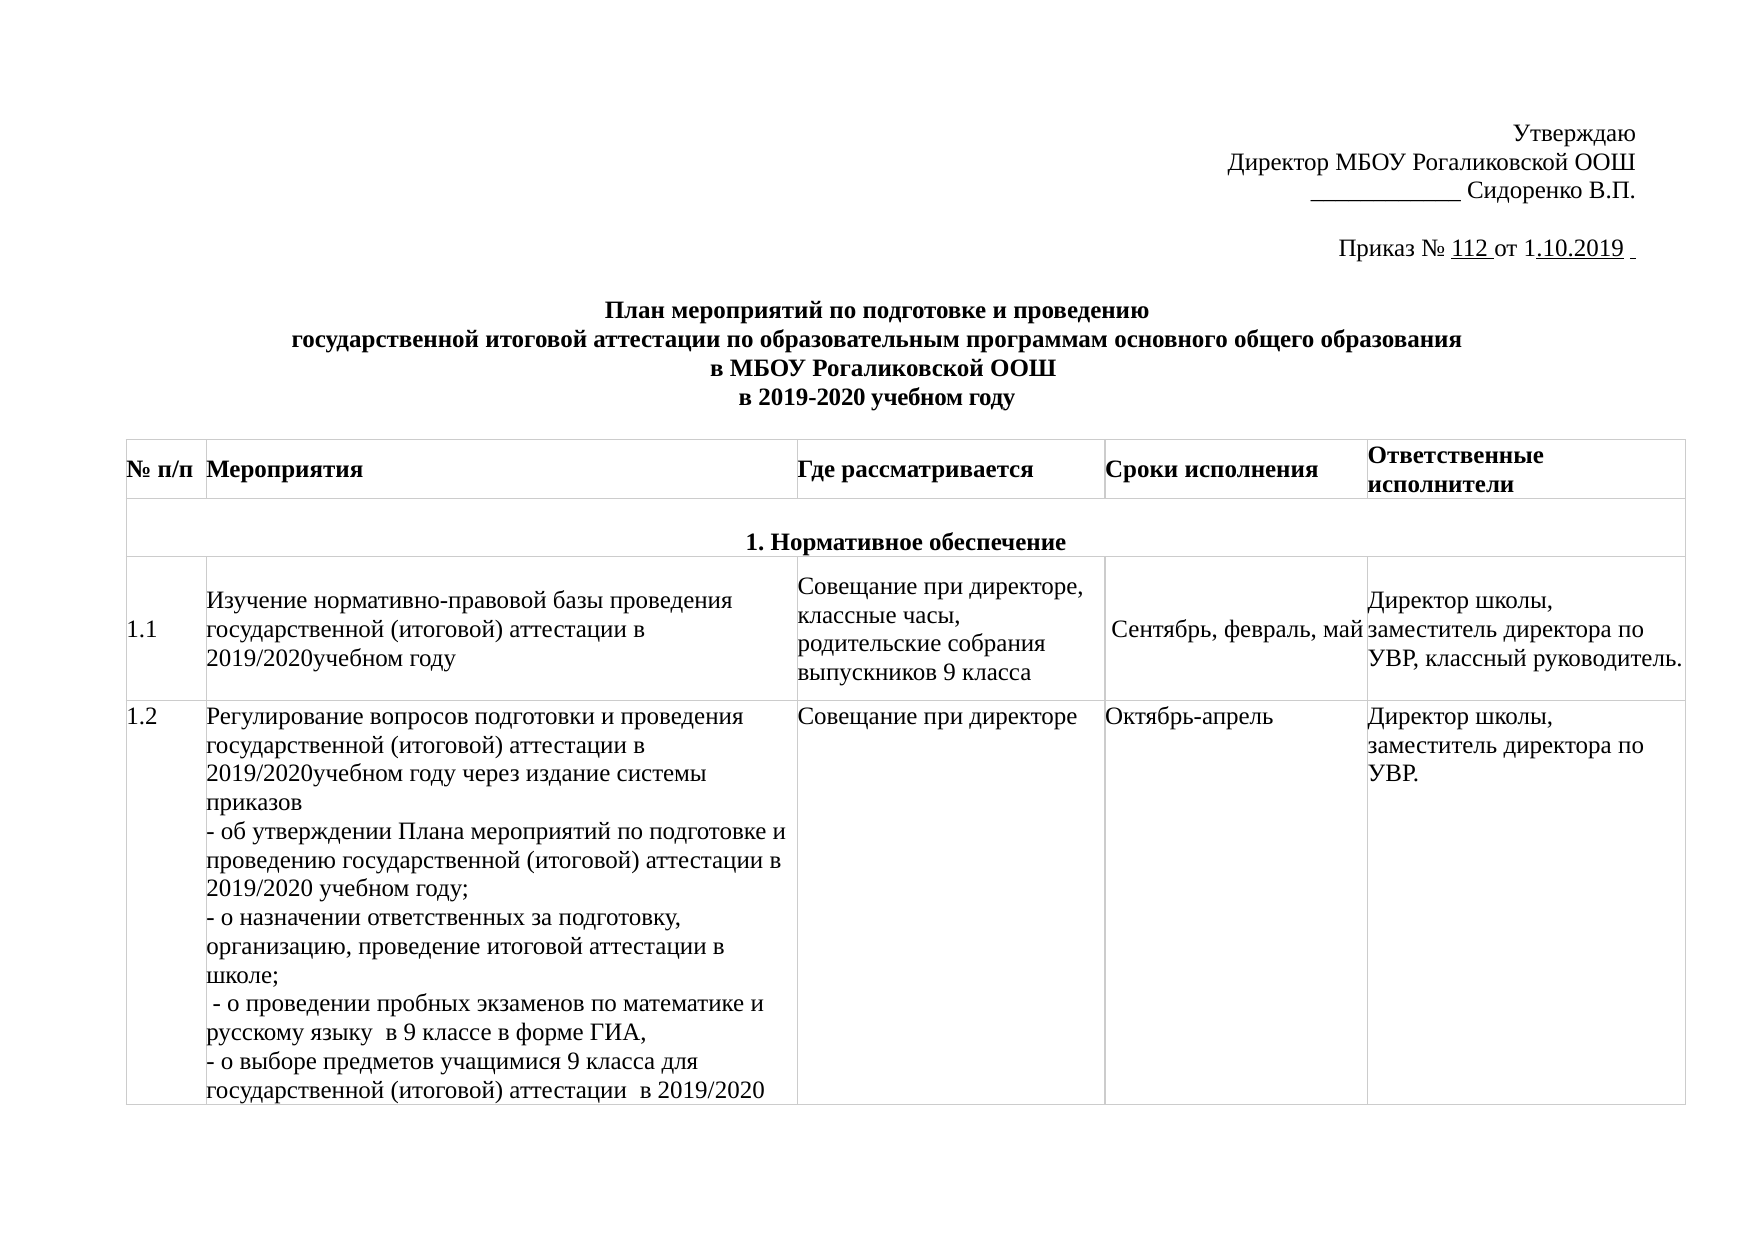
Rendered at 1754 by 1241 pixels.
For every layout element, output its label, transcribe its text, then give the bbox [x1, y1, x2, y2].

table_cell Изучение нормативно-правовой базы проведения государственной (итоговой) аттестации в 2019/2020учебном году [207, 557, 797, 700]
text в МБОУ Рогаликовской ООШ [118, 353, 1636, 382]
text ____________ Сидоренко В.П. [133, 176, 1636, 204]
table_cell Директор школы, заместитель директора по УВР, классный руководитель. [1368, 557, 1685, 700]
text План мероприятий по подготовке и проведению [118, 295, 1636, 324]
table_cell Регулирование вопросов подготовки и проведения государственной (итоговой) аттестации в 2019/2020учебном году через издание системы приказов - об утверждении Плана мероприятий по подготовке и проведению государственной (итоговой) аттестации в 2019/2020 учебном году; - о назначении ответственных за подготовку, организацию, проведение итоговой аттестации в школе; - о проведении пробных экзаменов по математике и русскому языку в 9 классе в форме ГИА, - о выборе предметов учащимися 9 класса для государственной (итоговой) аттестации в 2019/2020 [207, 701, 797, 1103]
table_cell Октябрь-апрель [1106, 701, 1367, 1103]
table_cell 1. Нормативное обеспечение [127, 499, 1685, 556]
text Директор МБОУ Рогаликовской ООШ [133, 147, 1636, 176]
table_header Ответственные исполнители [1368, 440, 1685, 498]
table_header Мероприятия [207, 440, 797, 498]
table_header Где рассматривается [798, 440, 1104, 498]
table_cell Сентябрь, февраль, май [1106, 557, 1367, 700]
table_header Сроки исполнения [1106, 440, 1367, 498]
table_cell Совещание при директоре, классные часы, родительские собрания выпускников 9 класса [798, 557, 1104, 700]
table_header № п/п [127, 440, 206, 498]
text Утверждаю [133, 118, 1636, 147]
text в 2019-2020 учебном году [118, 382, 1636, 410]
table_cell Совещание при директоре [798, 701, 1104, 1103]
text Приказ № 112 от 1.10.2019 [148, 233, 1636, 262]
table_cell 1.1 [127, 557, 206, 700]
table_cell 1.2 [127, 701, 206, 1103]
table_cell Директор школы, заместитель директора по УВР. [1368, 701, 1685, 1103]
text государственной итоговой аттестации по образовательным программам основного общего образования [118, 324, 1636, 353]
